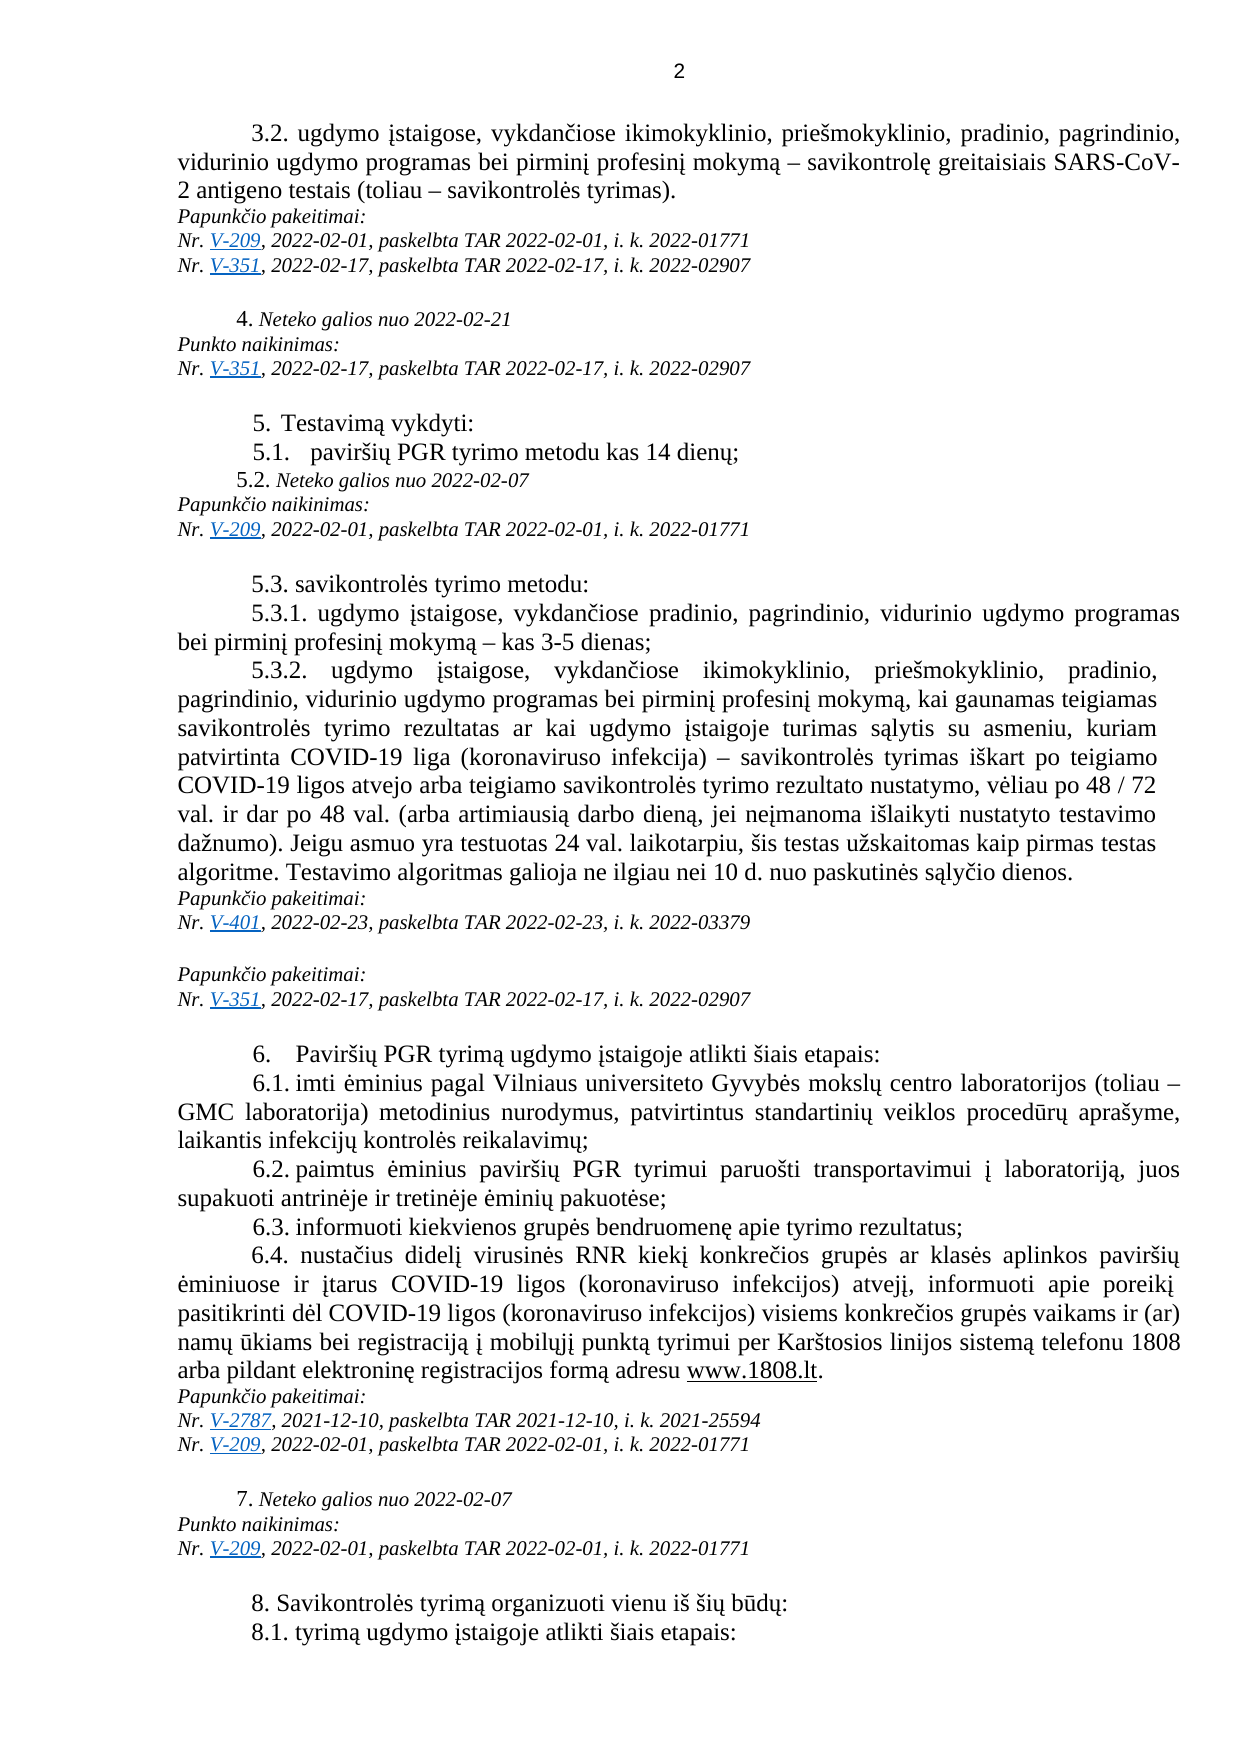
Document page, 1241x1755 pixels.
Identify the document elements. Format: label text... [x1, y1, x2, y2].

text 8. Savikontrolės tyrimą organizuoti vienu iš šių būdų: [177, 1588, 1181, 1617]
text Papunkčio pakeitimai: [177, 204, 1181, 228]
text Nr. V-351, 2022-02-17, paskelbta TAR 2022-02-17, i. k. 2022-02907 [177, 356, 1181, 380]
text Nr. V-209, 2022-02-01, paskelbta TAR 2022-02-01, i. k. 2022-01771 [177, 228, 1181, 252]
text 4. Neteko galios nuo 2022-02-21 [177, 305, 1181, 332]
text Punkto naikinimas: [177, 332, 1181, 356]
text Punkto naikinimas: [177, 1512, 1181, 1536]
text Nr. V-351, 2022-02-17, paskelbta TAR 2022-02-17, i. k. 2022-02907 [177, 986, 1181, 1011]
text Nr. V-351, 2022-02-17, paskelbta TAR 2022-02-17, i. k. 2022-02907 [177, 252, 1181, 277]
text 6. Paviršių PGR tyrimą ugdymo įstaigoje atlikti šiais etapais: [177, 1039, 1181, 1068]
text Nr. V-209, 2022-02-01, paskelbta TAR 2022-02-01, i. k. 2022-01771 [177, 1432, 1181, 1456]
text 6.3. informuoti kiekvienos grupės bendruomenę apie tyrimo rezultatus; [177, 1212, 1181, 1241]
text 5.2. Neteko galios nuo 2022-02-07 [177, 466, 1181, 492]
text Nr. V-2787, 2021-12-10, paskelbta TAR 2021-12-10, i. k. 2021-25594 [177, 1408, 1181, 1432]
text 5.1. paviršių PGR tyrimo metodu kas 14 dienų; [177, 437, 1181, 466]
text 3.2. ugdymo įstaigose, vykdančiose ikimokyklinio, priešmokyklinio, pradinio, pagrindinio, vidurinio ugdymo programas bei pirminį profesinį mokymą – savikontrolę greitaisiais SARS-CoV-2 antigeno testais (toliau – savikontrolės tyrimas). [177, 118, 1181, 204]
text 7. Neteko galios nuo 2022-02-07 [177, 1485, 1181, 1512]
text Papunkčio pakeitimai: [177, 886, 1181, 909]
text Papunkčio pakeitimai: [177, 1384, 1181, 1408]
text 5.3. savikontrolės tyrimo metodu: [177, 569, 1181, 598]
text 6.1. imti ėminius pagal Vilniaus universiteto Gyvybės mokslų centro laboratorijos (toliau – GMC laboratorija) metodinius nurodymus, patvirtintus standartinių veiklos procedūrų aprašyme, laikantis infekcijų kontrolės reikalavimų; [177, 1068, 1181, 1154]
text 5.3.1. ugdymo įstaigose, vykdančiose pradinio, pagrindinio, vidurinio ugdymo programas bei pirminį profesinį mokymą – kas 3-5 dienas; [177, 598, 1181, 656]
text 5.3.2. ugdymo įstaigose, vykdančiose ikimokyklinio, priešmokyklinio, pradinio, pagrindinio, vidurinio ugdymo programas bei pirminį profesinį mokymą, kai gaunamas teigiamas savikontrolės tyrimo rezultatas ar kai ugdymo įstaigoje turimas sąlytis su asmeniu, kuriam patvirtinta COVID-19 liga (koronaviruso infekcija) – savikontrolės tyrimas iškart po teigiamo COVID-19 ligos atvejo arba teigiamo savikontrolės tyrimo rezultato nustatymo, vėliau po 48 / 72 val. ir dar po 48 val. (arba artimiausią darbo dieną, jei neįmanoma išlaikyti nustatyto testavimo dažnumo). Jeigu asmuo yra testuotas 24 val. laikotarpiu, šis testas užskaitomas kaip pirmas testas algoritme. Testavimo algoritmas galioja ne ilgiau nei 10 d. nuo paskutinės sąlyčio dienos. [177, 656, 1158, 886]
text Nr. V-209, 2022-02-01, paskelbta TAR 2022-02-01, i. k. 2022-01771 [177, 1536, 1181, 1560]
text Nr. V-401, 2022-02-23, paskelbta TAR 2022-02-23, i. k. 2022-03379 [177, 909, 1181, 934]
text 8.1. tyrimą ugdymo įstaigoje atlikti šiais etapais: [177, 1617, 1181, 1646]
text 6.4. nustačius didelį virusinės RNR kiekį konkrečios grupės ar klasės aplinkos paviršių ėminiuose ir įtarus COVID-19 ligos (koronaviruso infekcijos) atvejį, informuoti apie poreikį pasitikrinti dėl COVID-19 ligos (koronaviruso infekcijos) visiems konkrečios grupės vaikams ir (ar) namų ūkiams bei registraciją į mobilųjį punktą tyrimui per Karštosios linijos sistemą telefonu 1808 arba pildant elektroninę registracijos formą adresu www.1808.lt. [177, 1241, 1181, 1384]
text 5. Testavimą vykdyti: [177, 408, 1181, 437]
text 6.2. paimtus ėminius paviršių PGR tyrimui paruošti transportavimui į laboratoriją, juos supakuoti antrinėje ir tretinėje ėminių pakuotėse; [177, 1154, 1181, 1212]
text Nr. V-209, 2022-02-01, paskelbta TAR 2022-02-01, i. k. 2022-01771 [177, 516, 1181, 541]
text Papunkčio naikinimas: [177, 492, 1181, 516]
text Papunkčio pakeitimai: [177, 962, 1181, 986]
